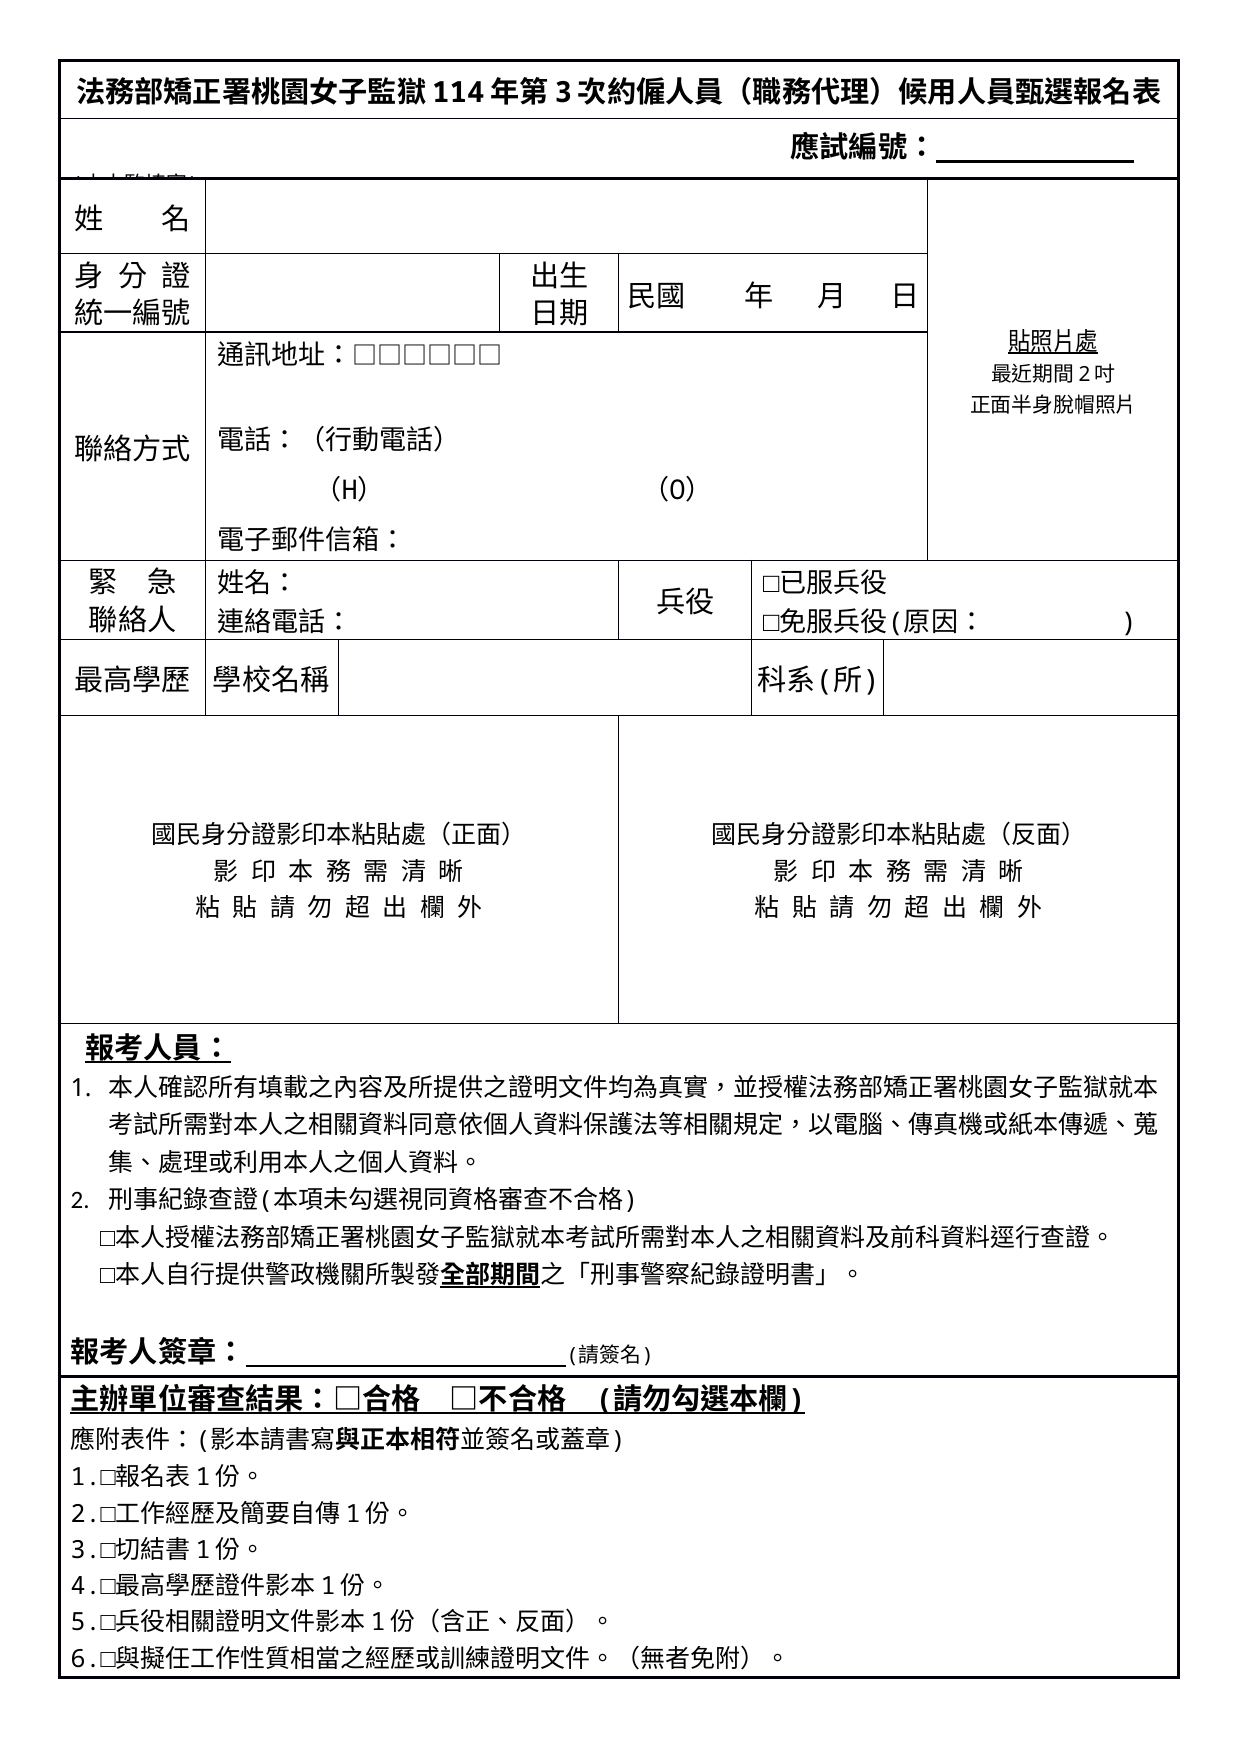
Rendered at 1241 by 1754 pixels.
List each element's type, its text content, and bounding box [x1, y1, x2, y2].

table_cell 身 分 證 統一編號 [61, 254, 205, 331]
table_cell 科系(所) [752, 640, 883, 715]
table_cell [339, 640, 751, 715]
table_cell 緊 急 聯絡人 [61, 561, 205, 639]
table_cell [206, 180, 927, 253]
table_cell 最高學歷 [61, 640, 205, 715]
table_header 法務部矯正署桃園女子監獄114年第3次約僱人員（職務代理）候用人員甄選報名表 [61, 62, 1177, 118]
table_cell 應試編號： (由本監填寫) [61, 119, 1177, 177]
table_cell 姓 名 [61, 180, 205, 253]
table_cell 貼照片處 最近期間2吋 正面半身脫帽照片 [928, 180, 1177, 559]
table_cell 學校名稱 [206, 640, 338, 715]
table_cell □已服兵役 □免服兵役(原因： ) [752, 561, 1177, 639]
table_cell 報考人員： 本人確認所有填載之內容及所提供之證明文件均為真實，並授權法務部矯正署桃園女子監獄就本考試所需對本人之相關資料同意依個人資料保護法等相關規定，以電腦、傳真機或紙本傳遞、蒐集、處理或利用本人之個人資料。 刑事紀錄查證(本項未勾選視同資格審查不合格) □本人授權法務部矯正署桃園女子監獄就本考試所需對本人之相關資料及前科資料逕行查證。 □本人自行提供警政機關所製發全部期間之「刑事警察紀錄證明書」。 報考人簽章： (請簽名) [61, 1024, 1177, 1374]
table_cell 主辦單位審查結果：□合格 □不合格 (請勿勾選本欄) 應附表件：(影本請書寫與正本相符並簽名或蓋章) 1.□報名表1份。 2.□工作經歷及簡要自傳1份。 3.□切結書1份。 4.□最高學歷證件影本1份。 5.□兵役相關證明文件影本1份（含正、反面）。 6.□與擬任工作性質相當之經歷或訓練證明文件。（無者免附）。 [61, 1378, 1177, 1676]
table_cell 兵役 [619, 561, 751, 639]
table_cell 民國 年 月 日 [619, 254, 927, 331]
table_cell [884, 640, 1177, 715]
table_cell [206, 254, 499, 331]
table_cell 國民身分證影印本粘貼處（反面） 影 印 本 務 需 清 晰 粘 貼 請 勿 超 出 欄 外 [619, 716, 1177, 1022]
table_cell 通訊地址：□□□□□□ 電話：（行動電話） （H） （O） 電子郵件信箱： [206, 333, 927, 559]
table_cell 國民身分證影印本粘貼處（正面） 影 印 本 務 需 清 晰 粘 貼 請 勿 超 出 欄 外 [61, 716, 618, 1022]
table_cell 姓名： 連絡電話： [206, 561, 618, 639]
table_cell 出生 日期 [500, 254, 618, 331]
table_cell 聯絡方式 [61, 333, 205, 559]
